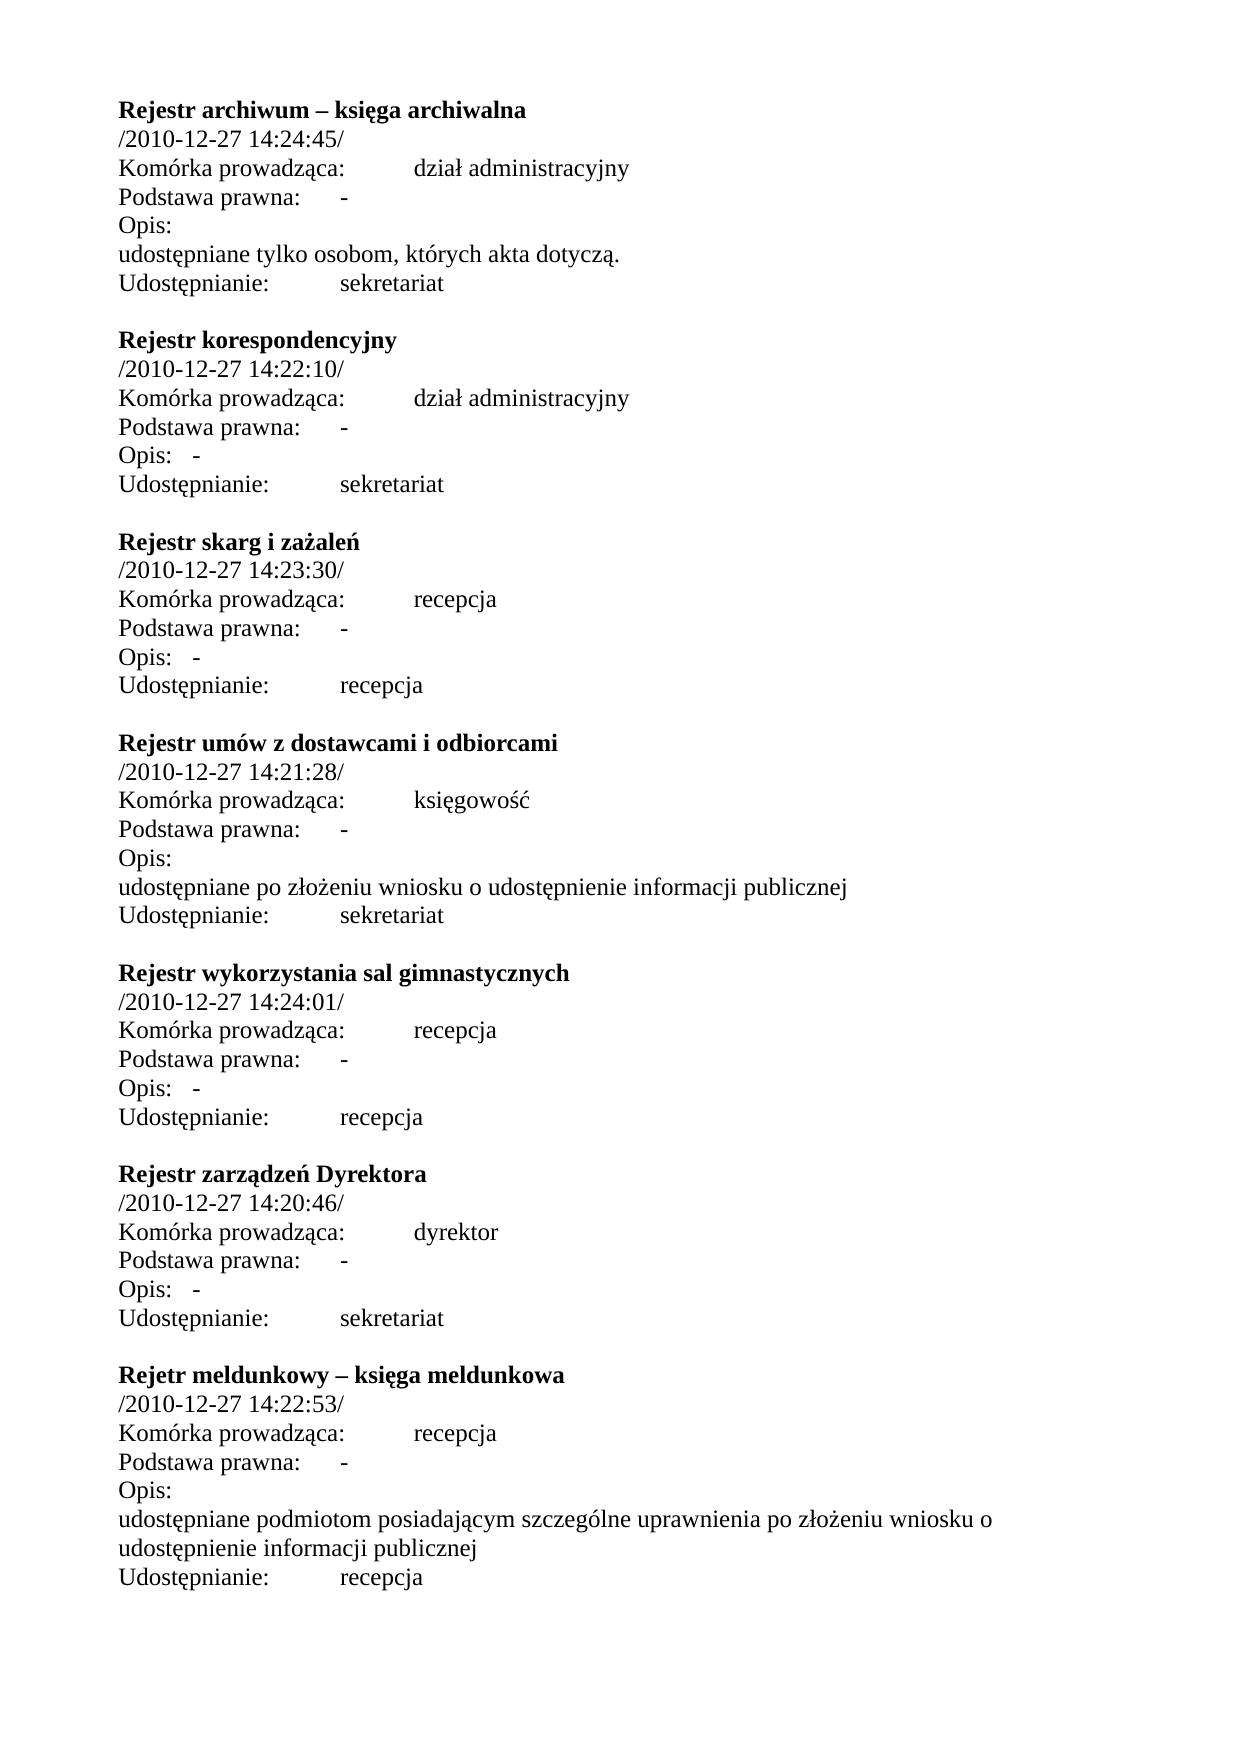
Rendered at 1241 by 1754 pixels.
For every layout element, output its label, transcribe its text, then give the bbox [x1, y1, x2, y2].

text Opis: [118, 210, 1122, 239]
text /2010-12-27 14:24:45/ [118, 124, 1122, 153]
text Rejestr archiwum – księga archiwalna [118, 95, 1122, 124]
text Opis: - [118, 440, 1122, 469]
text /2010-12-27 14:24:01/ [118, 987, 1122, 1015]
text Podstawa prawna: - [118, 814, 1122, 843]
text Opis: - [118, 1274, 1122, 1303]
text Rejestr umów z dostawcami i odbiorcami [118, 728, 1122, 757]
text Komórka prowadząca: recepcja [118, 584, 1122, 613]
text Podstawa prawna: - [118, 1245, 1122, 1274]
text udostępniane tylko osobom, których akta dotyczą. [118, 239, 1122, 268]
text Udostępnianie: sekretariat [118, 1303, 1122, 1332]
text Opis: - [118, 1073, 1122, 1102]
text /2010-12-27 14:22:10/ [118, 354, 1122, 383]
text Podstawa prawna: - [118, 182, 1122, 210]
text Podstawa prawna: - [118, 1447, 1122, 1475]
text Podstawa prawna: - [118, 1044, 1122, 1073]
text /2010-12-27 14:23:30/ [118, 555, 1122, 584]
text Rejestr wykorzystania sal gimnastycznych [118, 958, 1122, 987]
text Komórka prowadząca: recepcja [118, 1418, 1122, 1447]
text Udostępnianie: recepcja [118, 670, 1122, 699]
text Komórka prowadząca: dyrektor [118, 1217, 1122, 1245]
text Komórka prowadząca: dział administracyjny [118, 383, 1122, 412]
text Udostępnianie: sekretariat [118, 268, 1122, 297]
text Komórka prowadząca: księgowość [118, 785, 1122, 814]
text Rejestr korespondencyjny [118, 325, 1122, 354]
text Komórka prowadząca: recepcja [118, 1015, 1122, 1044]
text Udostępnianie: recepcja [118, 1562, 1122, 1590]
text Opis: - [118, 642, 1122, 670]
text Udostępnianie: sekretariat [118, 469, 1122, 498]
text Udostępnianie: recepcja [118, 1102, 1122, 1130]
text Udostępnianie: sekretariat [118, 900, 1122, 929]
text Opis: [118, 1475, 1122, 1504]
text /2010-12-27 14:22:53/ [118, 1389, 1122, 1418]
text Rejetr meldunkowy – księga meldunkowa [118, 1360, 1122, 1389]
text Rejestr zarządzeń Dyrektora [118, 1159, 1122, 1188]
text Podstawa prawna: - [118, 613, 1122, 642]
text Komórka prowadząca: dział administracyjny [118, 153, 1122, 182]
text Podstawa prawna: - [118, 412, 1122, 440]
text /2010-12-27 14:21:28/ [118, 757, 1122, 785]
text Rejestr skarg i zażaleń [118, 527, 1122, 555]
text udostępniane po złożeniu wniosku o udostępnienie informacji publicznej [118, 872, 1122, 900]
text /2010-12-27 14:20:46/ [118, 1188, 1122, 1217]
text udostępniane podmiotom posiadającym szczególne uprawnienia po złożeniu wniosku o udostępnienie informacji publicznej [118, 1504, 1122, 1562]
text Opis: [118, 843, 1122, 872]
